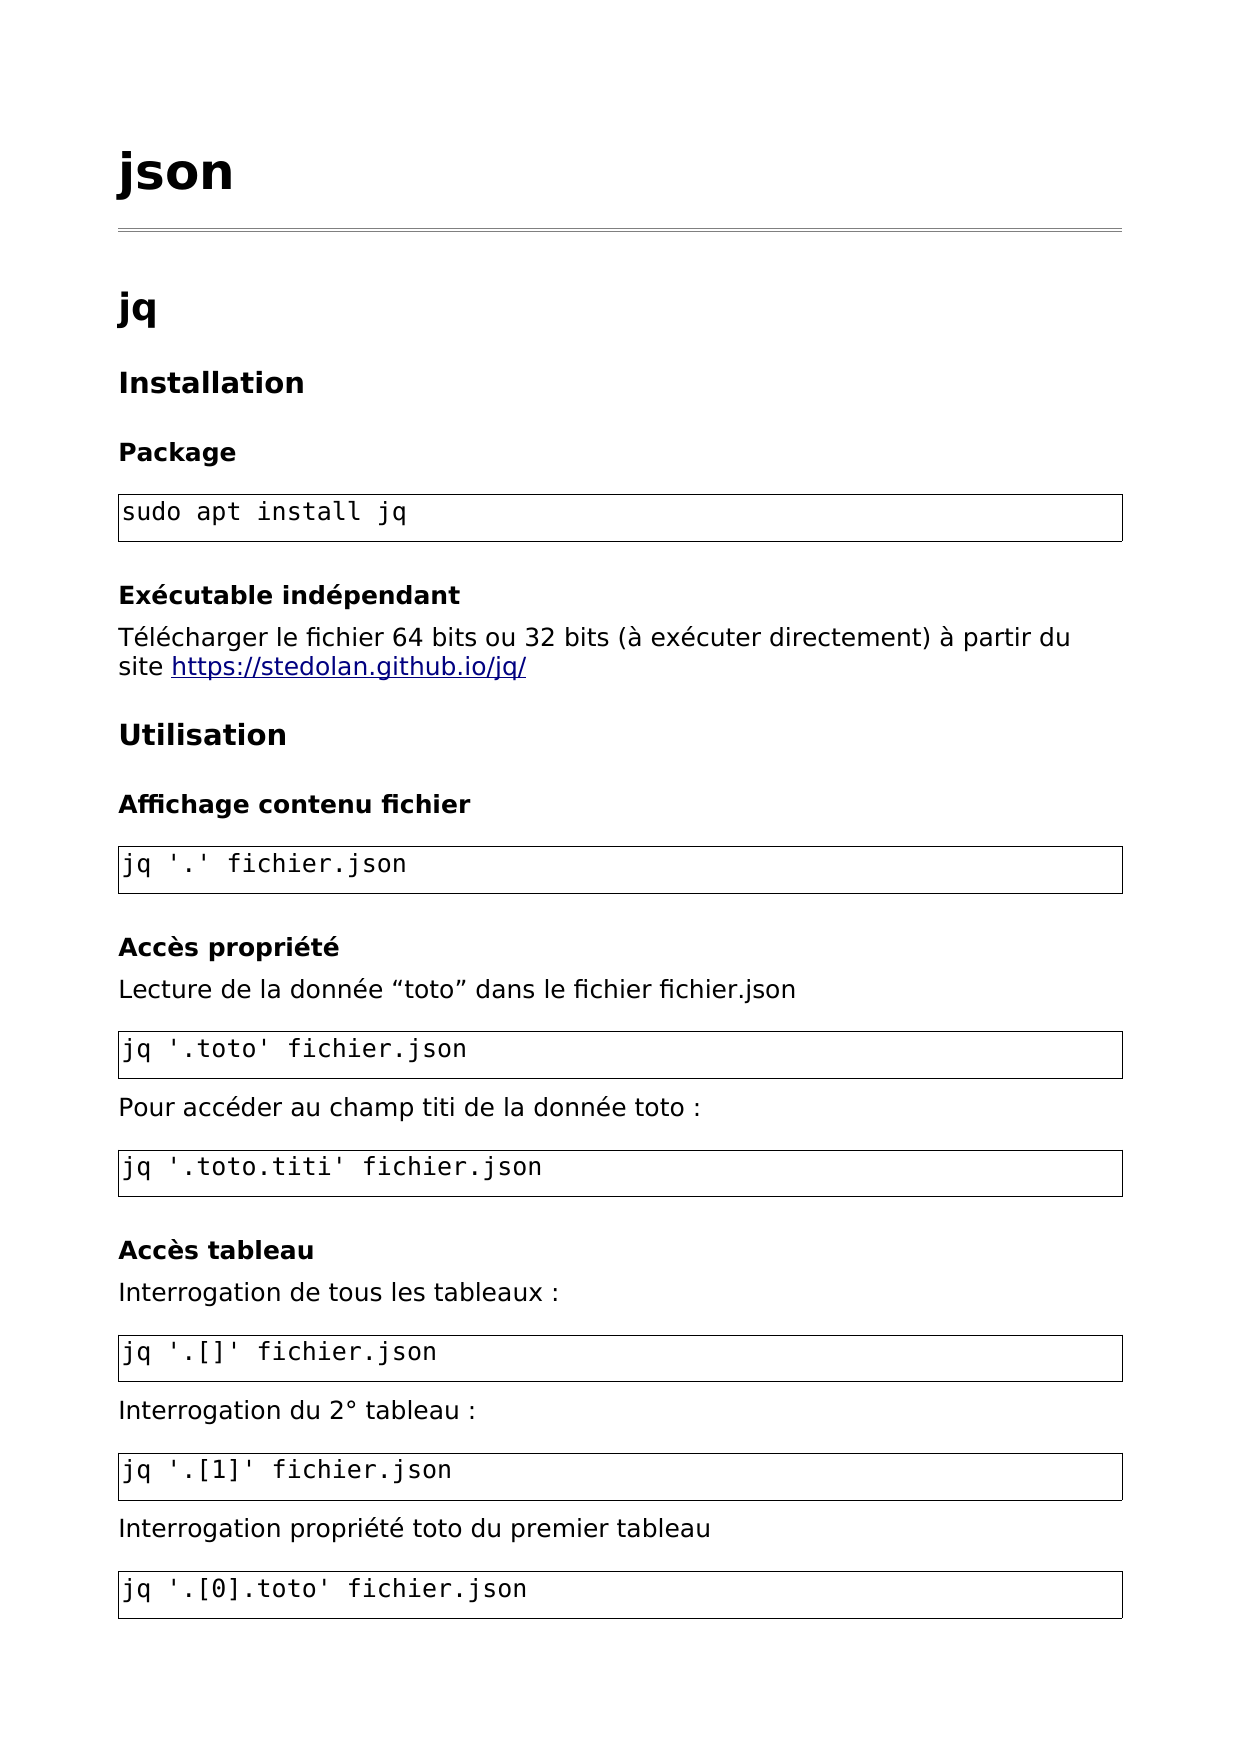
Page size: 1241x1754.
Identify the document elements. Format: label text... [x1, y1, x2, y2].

text Télécharger le fichier 64 bits ou 32 bits (à exécuter directement) à partir du site https://stedolan.github.io/jq/ [118, 623, 1122, 681]
text Pour accéder au champ titi de la donnée toto : [118, 1093, 1122, 1122]
subtitle Accès propriété [118, 933, 1122, 962]
table_header jq '.' fichier.json [119, 847, 1122, 893]
subtitle Package [118, 438, 1122, 467]
text Interrogation de tous les tableaux : [118, 1278, 1122, 1307]
table_header jq '.[1]' fichier.json [119, 1454, 1122, 1499]
table_header sudo apt install jq [119, 495, 1122, 541]
table_header jq '.toto.titi' fichier.json [119, 1151, 1122, 1196]
subtitle Installation [118, 366, 1122, 400]
subtitle Affichage contenu fichier [118, 790, 1122, 819]
table_header jq '.toto' fichier.json [119, 1032, 1122, 1078]
text Lecture de la donnée “toto” dans le fichier fichier.json [118, 975, 1122, 1004]
subtitle json [118, 143, 1122, 201]
text Interrogation propriété toto du premier tableau [118, 1514, 1122, 1544]
subtitle Accès tableau [118, 1236, 1122, 1266]
subtitle Exécutable indépendant [118, 581, 1122, 610]
table_header jq '.[0].toto' fichier.json [119, 1572, 1122, 1618]
table_header jq '.[]' fichier.json [119, 1336, 1122, 1381]
subtitle Utilisation [118, 718, 1122, 752]
text Interrogation du 2° tableau : [118, 1396, 1122, 1425]
subtitle jq [118, 285, 1122, 329]
